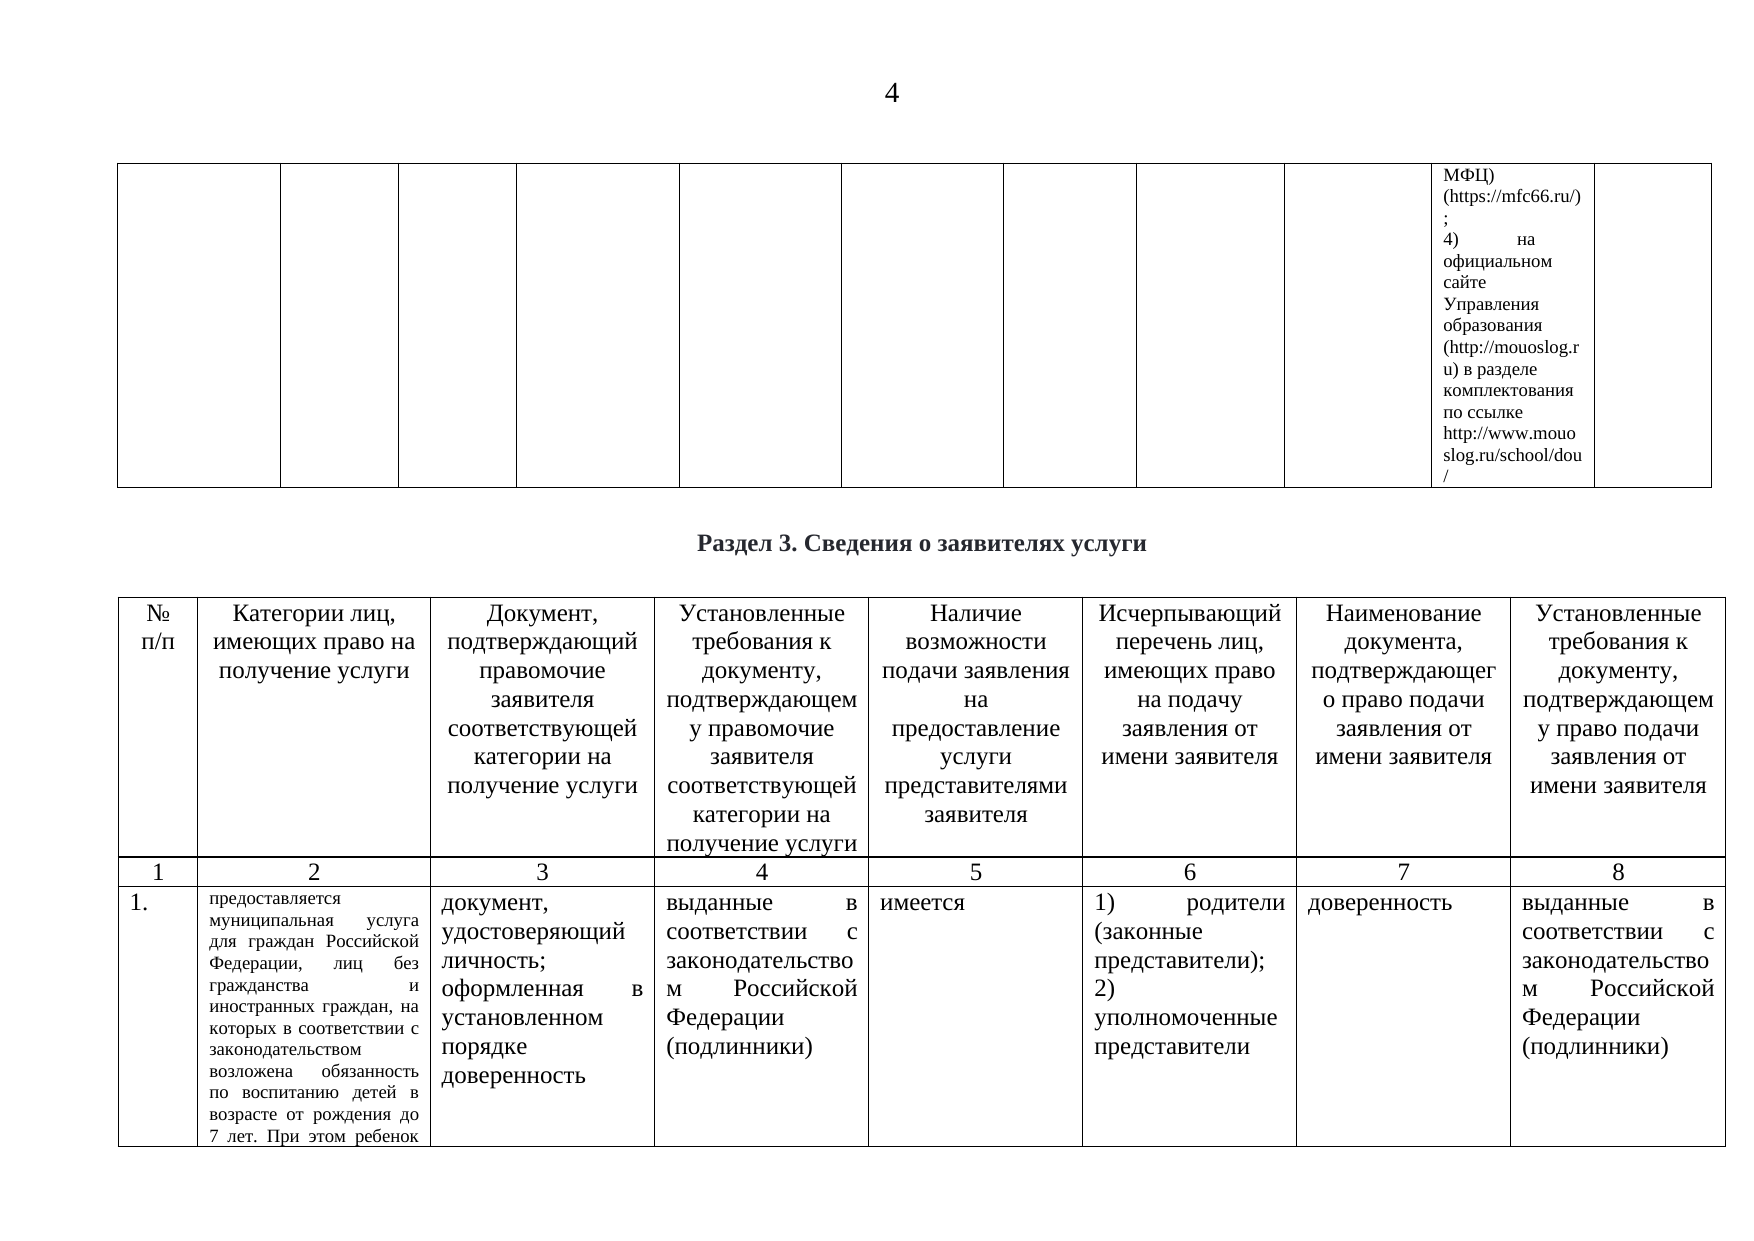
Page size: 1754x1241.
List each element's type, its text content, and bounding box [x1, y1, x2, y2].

table_cell 8 [1511, 858, 1725, 886]
table_cell предоставляется муниципальная услуга для граждан Российской Федерации, лиц без гражданства и иностранных граждан, на которых в соответствии с законодательством возложена обязанность по воспитанию детей в возрасте от рождения до 7 лет. При этом ребенок [198, 887, 430, 1146]
table_cell выданные в соответствии с законодательством Российской Федерации (подлинники) [1511, 887, 1725, 1146]
table_cell 1. [119, 887, 197, 1146]
table_cell документ, удостоверяющий личность; оформленная в установленном порядке доверенность [431, 887, 654, 1146]
table_cell - [842, 164, 1003, 487]
table_cell Установленные требования к документу, подтверждающему право подачи заявления от имени заявителя [1511, 598, 1725, 856]
table_cell Установленные требования к документу, подтверждающему правомочие заявителя соответствующей категории на получение услуги [655, 598, 868, 856]
table_cell МФЦ) (https://mfc66.ru/); 4) на официальном сайте Управления образования (http://mouoslog.ru) в разделе комплектования по ссылке http://www.mouoslog.ru/school/dou/ [1432, 164, 1594, 487]
table_cell [1004, 164, 1136, 487]
table_cell Наличие возможности подачи заявления на предоставление услуги представителями заявителя [869, 598, 1082, 856]
table_cell [399, 164, 516, 487]
table_header Раздел 3. Сведения о заявителях услуги [118, 517, 1726, 597]
table_cell Исчерпывающий перечень лиц, имеющих право на подачу заявления от имени заявителя [1083, 598, 1296, 856]
table_cell 7 [1297, 858, 1510, 886]
table_cell [1137, 164, 1284, 487]
table_cell [1595, 164, 1711, 487]
table_cell 4 [655, 858, 868, 886]
table_cell 6 [1083, 858, 1296, 886]
table_cell [1285, 164, 1431, 487]
table_cell [680, 164, 841, 487]
table_cell 5 [869, 858, 1082, 886]
table_cell [118, 164, 280, 487]
table_cell [281, 164, 398, 487]
table_cell 1 [119, 858, 197, 886]
table_cell Документ, подтверждающий правомочие заявителя соответствующей категории на получение услуги [431, 598, 654, 856]
table_cell доверенность [1297, 887, 1510, 1146]
table_cell имеется [869, 887, 1082, 1146]
table_cell 2 [198, 858, 430, 886]
table_cell 1) родители (законные представители); 2) уполномоченные представители [1083, 887, 1296, 1146]
table_cell выданные в соответствии с законодательством Российской Федерации (подлинники) [655, 887, 868, 1146]
table_cell Наименование документа, подтверждающего право подачи заявления от имени заявителя [1297, 598, 1510, 856]
table_cell 3 [431, 858, 654, 886]
table_cell [517, 164, 679, 487]
table_cell Категории лиц, имеющих право на получение услуги [198, 598, 430, 856]
table_cell № п/п [119, 598, 197, 856]
